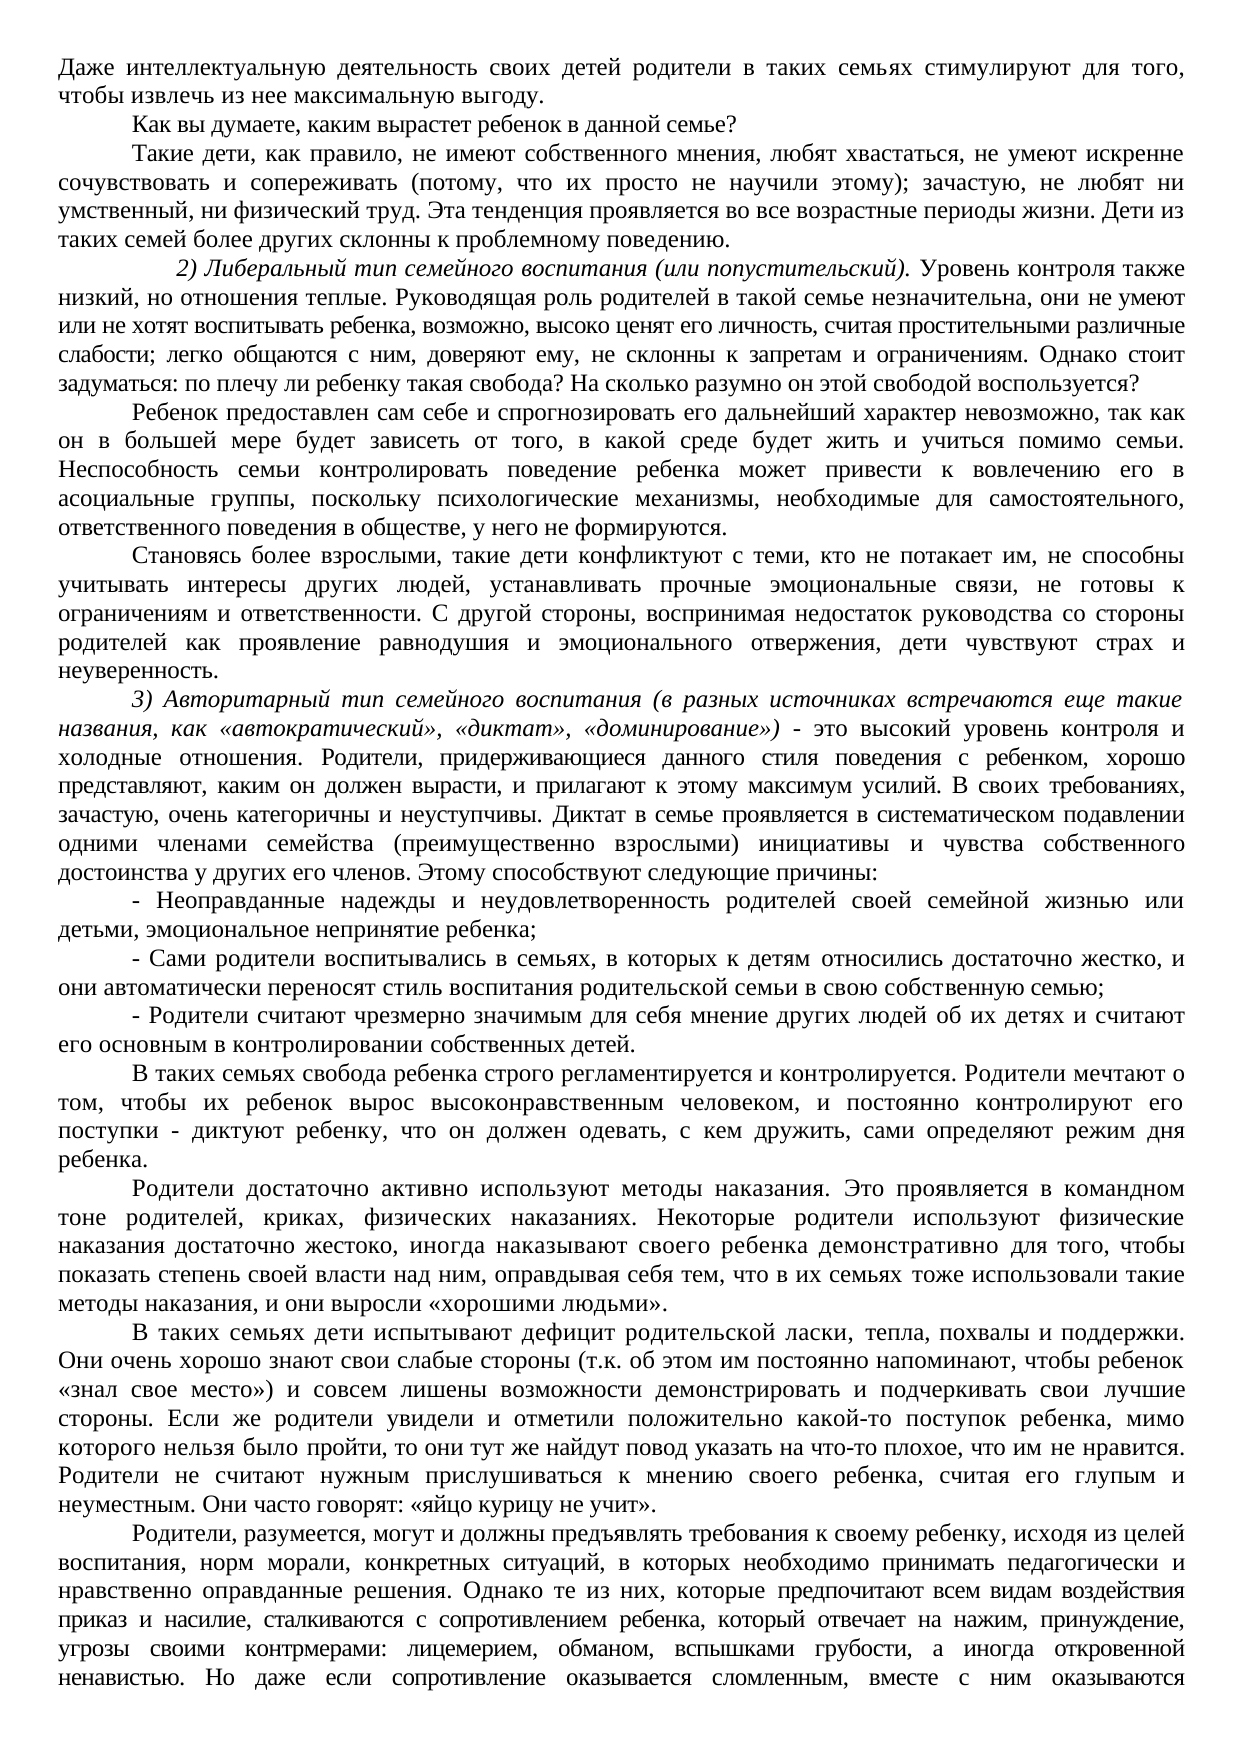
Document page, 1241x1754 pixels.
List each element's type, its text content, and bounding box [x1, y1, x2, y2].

text Такие дети, как правило, не имеют собственного мнения, любят хвастаться, не умеют искренне сочувствовать и сопереживать (потому, что их просто не научили этому); зачастую, не любят ни умственный, ни физический труд. Эта тенденция проявляется во все возрастные периоды жизни. Дети из таких семей более других склонны к проблемному поведению. [58, 138, 1185, 253]
text В таких семьях дети испытывают дефицит родительской ласки, тепла, похвалы и поддержки. Они очень хорошо знают свои слабые стороны (т.к. об этом им постоянно напоминают, чтобы ребенок «знал свое место») и совсем лишены возможности демонстрировать и подчеркивать свои лучшие стороны. Если же родители увидели и отметили положительно какой-то поступок ребенка, мимо которого нельзя было пройти, то они тут же найдут повод указать на что-то плохое, что им не нравится. Родители не считают нужным прислушиваться к мнению своего ребенка, считая его глупым и неуместным. Они часто говорят: «яйцо курицу не учит». [58, 1317, 1185, 1518]
text Родители, разумеется, могут и должны предъявлять требования к своему ребенку, исходя из целей воспитания, норм морали, конкретных ситуаций, в которых необходимо принимать педагогически и нравственно оправданные решения. Однако те из них, которые предпочитают всем видам воздействия приказ и насилие, сталкиваются с сопротивлением ребенка, который отвечает на нажим, принуждение, угрозы своими контрмерами: лицемерием, обманом, вспышками грубости, а иногда откровенной ненавистью. Но даже если сопротивление оказывается сломленным, вместе с ним оказываются [58, 1518, 1185, 1690]
text - Неоправданные надежды и неудовлетворенность родителей своей семейной жизнью или детьми, эмоциональное непринятие ребенка; [58, 885, 1185, 943]
text Ребенок предоставлен сам себе и спрогнозировать его дальнейший характер невозможно, так как он в большей мере будет зависеть от того, в какой среде будет жить и учиться помимо семьи. Неспособность семьи контролировать поведение ребенка может привести к вовлечению его в асоциальные группы, поскольку психологические механизмы, необходимые для самостоятельного, ответственного поведения в обществе, у него не формируются. [58, 397, 1185, 540]
text Даже интеллектуальную деятельность своих детей родители в таких семьях стимулируют для того, чтобы извлечь из нее максимальную выгоду. [58, 52, 1185, 109]
text - Сами родители воспитывались в семьях, в которых к детям относились достаточно жестко, и они автоматически переносят стиль воспитания родительской семьи в свою собственную семью; [58, 943, 1185, 1000]
text - Родители считают чрезмерно значимым для себя мнение других людей об их детях и считают его основным в контролировании собственных детей. [58, 1000, 1185, 1058]
text В таких семьях свобода ребенка строго регламентируется и контролируется. Родители мечтают о том, чтобы их ребенок вырос высоконравственным человеком, и постоянно контролируют его поступки - диктуют ребенку, что он должен одевать, с кем дружить, сами определяют режим дня ребенка. [58, 1058, 1185, 1173]
text 3) Авторитарный тип семейного воспитания (в разных источниках встречаются еще такие названия, как «автократический», «диктат», «доминирование») - это высокий уровень контроля и холодные отношения. Родители, придерживающиеся данного стиля поведения с ребенком, хорошо представляют, каким он должен вырасти, и прилагают к этому максимум усилий. В своих требованиях, зачастую, очень категоричны и неуступчивы. Диктат в семье проявляется в систематическом подавлении одними членами семейства (преимущественно взрослыми) инициативы и чувства собственного достоинства у других его членов. Этому способствуют следующие причины: [58, 684, 1185, 885]
text Становясь более взрослыми, такие дети конфликтуют с теми, кто не потакает им, не способны учитывать интересы других людей, устанавливать прочные эмоциональные связи, не готовы к ограничениям и ответственности. С другой стороны, воспринимая недостаток руководства со стороны родителей как проявление равнодушия и эмоционального отвержения, дети чувствуют страх и неуверенность. [58, 540, 1185, 684]
text Родители достаточно активно используют методы наказания. Это проявляется в командном тоне родителей, криках, физических наказаниях. Некоторые родители используют физические наказания достаточно жестоко, иногда наказывают своего ребенка демонстративно для того, чтобы показать степень своей власти над ним, оправдывая себя тем, что в их семьях тоже использовали такие методы наказания, и они выросли «хорошими людьми». [58, 1173, 1185, 1317]
text Как вы думаете, каким вырастет ребенок в данной семье? [58, 109, 1185, 138]
text 2) Либеральный тип семейного воспитания (или попустительский). Уровень контроля также низкий, но отношения теплые. Руководящая роль родителей в такой семье незначительна, они не умеют или не хотят воспитывать ребенка, возможно, высоко ценят его личность, считая простительными различные слабости; легко общаются с ним, доверяют ему, не склонны к запретам и ограничениям. Однако стоит задуматься: по плечу ли ребенку такая свобода? На сколько разумно он этой свободой воспользуется? [58, 253, 1185, 397]
